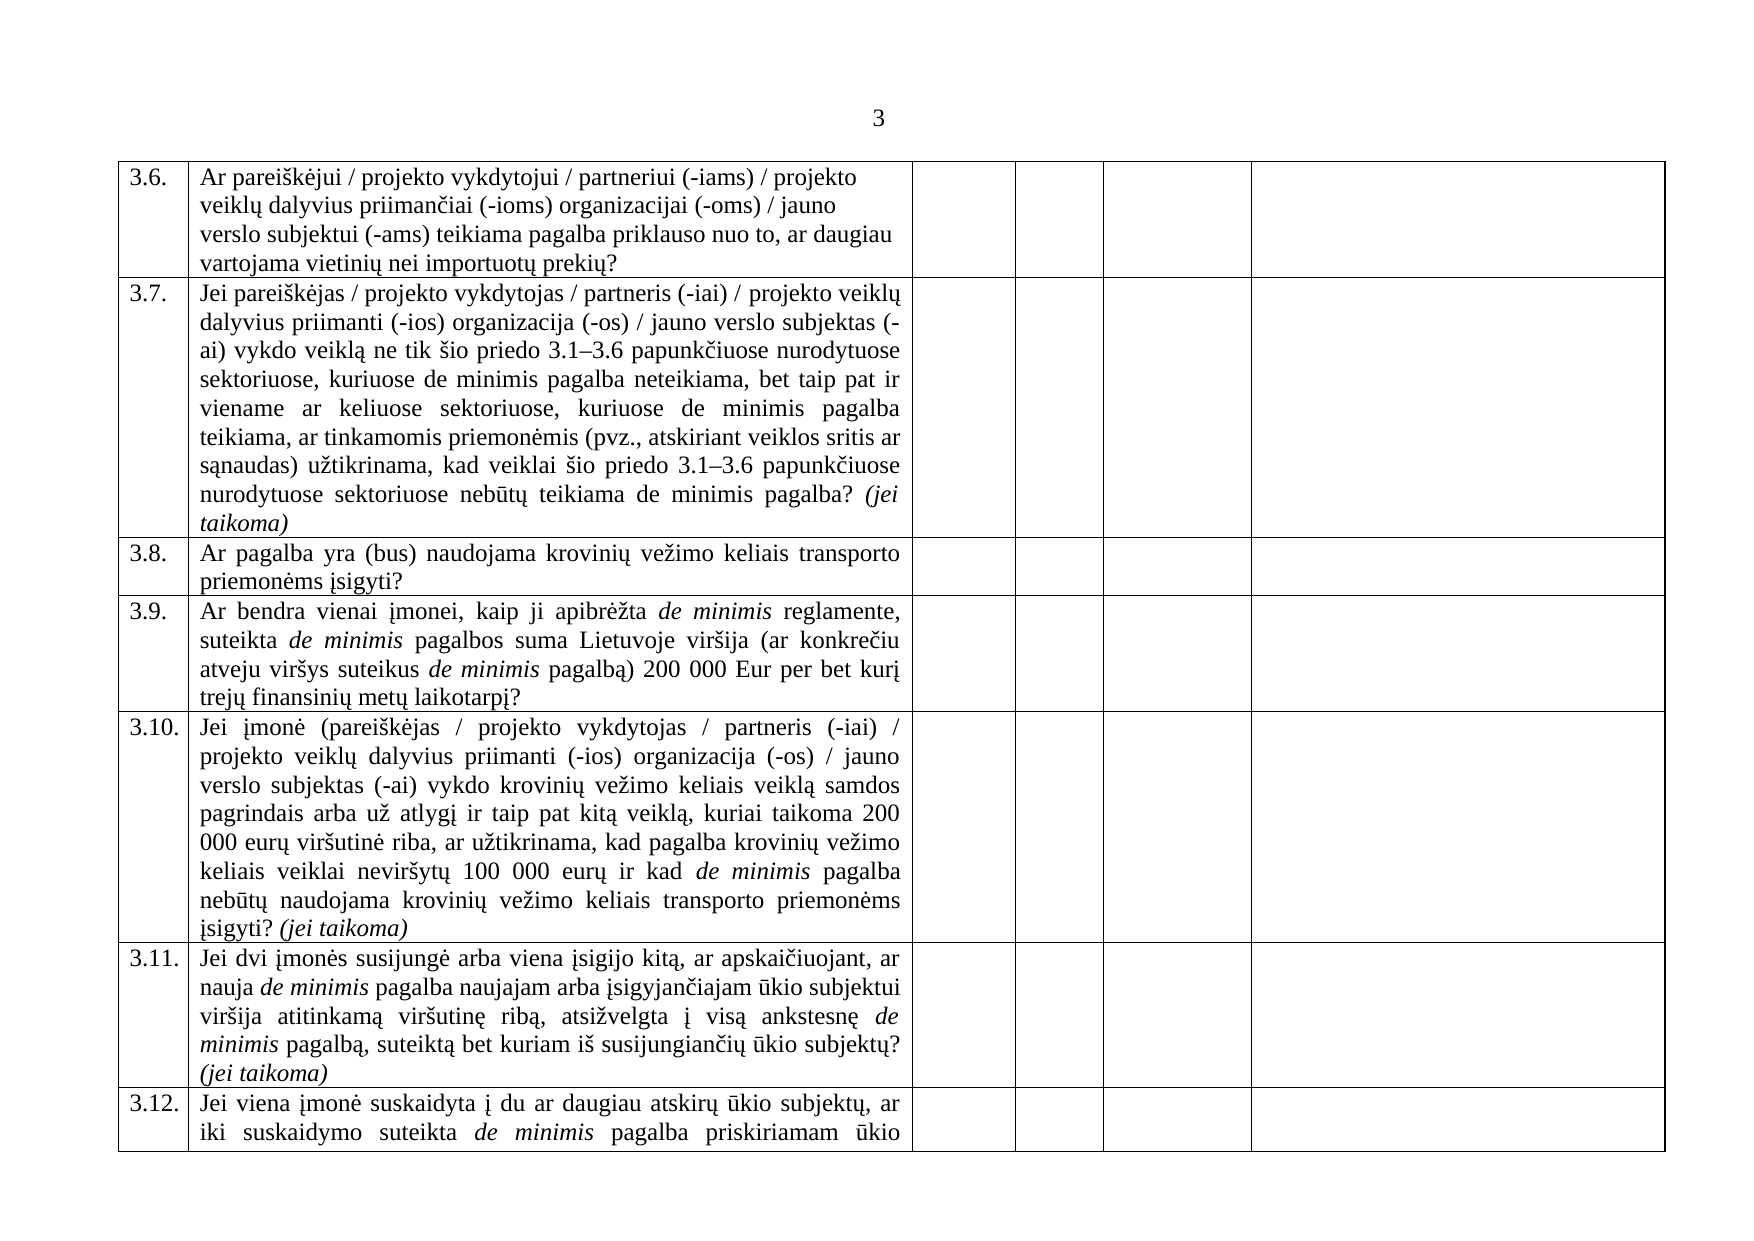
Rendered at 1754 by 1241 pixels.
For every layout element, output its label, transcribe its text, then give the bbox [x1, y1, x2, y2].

table_cell [1016, 712, 1103, 942]
table_cell [1252, 1088, 1664, 1151]
table_cell 3.10. [119, 712, 188, 942]
table_cell [1104, 943, 1251, 1087]
table_cell [1104, 1088, 1251, 1151]
table_cell Jei viena įmonė suskaidyta į du ar daugiau atskirų ūkio subjektų, ar iki suskaidymo suteikta de minimis pagalba priskiriamam ūkio [189, 1088, 912, 1151]
table_cell Jei pareiškėjas / projekto vykdytojas / partneris (-iai) / projekto veiklų dalyvius priimanti (-ios) organizacija (-os) / jauno verslo subjektas (-ai) vykdo veiklą ne tik šio priedo 3.1–3.6 papunkčiuose nurodytuose sektoriuose, kuriuose de minimis pagalba neteikiama, bet taip pat ir viename ar keliuose sektoriuose, kuriuose de minimis pagalba teikiama, ar tinkamomis priemonėmis (pvz., atskiriant veiklos sritis ar sąnaudas) užtikrinama, kad veiklai šio priedo 3.1–3.6 papunkčiuose nurodytuose sektoriuose nebūtų teikiama de minimis pagalba? (jei taikoma) [189, 278, 912, 537]
table_cell [1104, 712, 1251, 942]
table_cell [913, 712, 1015, 942]
table_cell [1252, 943, 1664, 1087]
table_cell [1016, 943, 1103, 1087]
table_cell 3.6. [119, 162, 188, 277]
table_cell 3.11. [119, 943, 188, 1087]
table_cell [1016, 1088, 1103, 1151]
table_cell [1104, 278, 1251, 537]
table_cell Jei įmonė (pareiškėjas / projekto vykdytojas / partneris (-iai) / projekto veiklų dalyvius priimanti (-ios) organizacija (-os) / jauno verslo subjektas (-ai) vykdo krovinių vežimo keliais veiklą samdos pagrindais arba už atlygį ir taip pat kitą veiklą, kuriai taikoma 200 000 eurų viršutinė riba, ar užtikrinama, kad pagalba krovinių vežimo keliais veiklai neviršytų 100 000 eurų ir kad de minimis pagalba nebūtų naudojama krovinių vežimo keliais transporto priemonėms įsigyti? (jei taikoma) [189, 712, 912, 942]
table_cell [1252, 596, 1664, 711]
table_cell [913, 596, 1015, 711]
table_cell [913, 1088, 1015, 1151]
table_cell [1104, 596, 1251, 711]
table_cell 3.8. [119, 538, 188, 595]
table_cell Ar pagalba yra (bus) naudojama krovinių vežimo keliais transporto priemonėms įsigyti? [189, 538, 912, 595]
table_cell Jei dvi įmonės susijungė arba viena įsigijo kitą, ar apskaičiuojant, ar nauja de minimis pagalba naujajam arba įsigyjančiajam ūkio subjektui viršija atitinkamą viršutinę ribą, atsižvelgta į visą ankstesnę de minimis pagalbą, suteiktą bet kuriam iš susijungiančių ūkio subjektų? (jei taikoma) [189, 943, 912, 1087]
table_cell [913, 162, 1015, 277]
table_cell [913, 538, 1015, 595]
table_cell 3.9. [119, 596, 188, 711]
table_cell [913, 943, 1015, 1087]
table_cell [1016, 278, 1103, 537]
table_cell [1104, 538, 1251, 595]
table_cell Ar pareiškėjui / projekto vykdytojui / partneriui (-iams) / projekto veiklų dalyvius priimančiai (-ioms) organizacijai (-oms) / jauno verslo subjektui (-ams) teikiama pagalba priklauso nuo to, ar daugiau vartojama vietinių nei importuotų prekių? [189, 162, 912, 277]
table_cell 3.12. [119, 1088, 188, 1151]
table_cell Ar bendra vienai įmonei, kaip ji apibrėžta de minimis reglamente, suteikta de minimis pagalbos suma Lietuvoje viršija (ar konkrečiu atveju viršys suteikus de minimis pagalbą) 200 000 Eur per bet kurį trejų finansinių metų laikotarpį? [189, 596, 912, 711]
table_cell [1252, 712, 1664, 942]
table_cell [913, 278, 1015, 537]
table_cell [1016, 538, 1103, 595]
table_cell [1104, 162, 1251, 277]
table_cell [1252, 278, 1664, 537]
table_cell [1016, 596, 1103, 711]
table_cell [1252, 538, 1664, 595]
table_cell [1252, 162, 1664, 277]
table_cell [1016, 162, 1103, 277]
table_cell 3.7. [119, 278, 188, 537]
